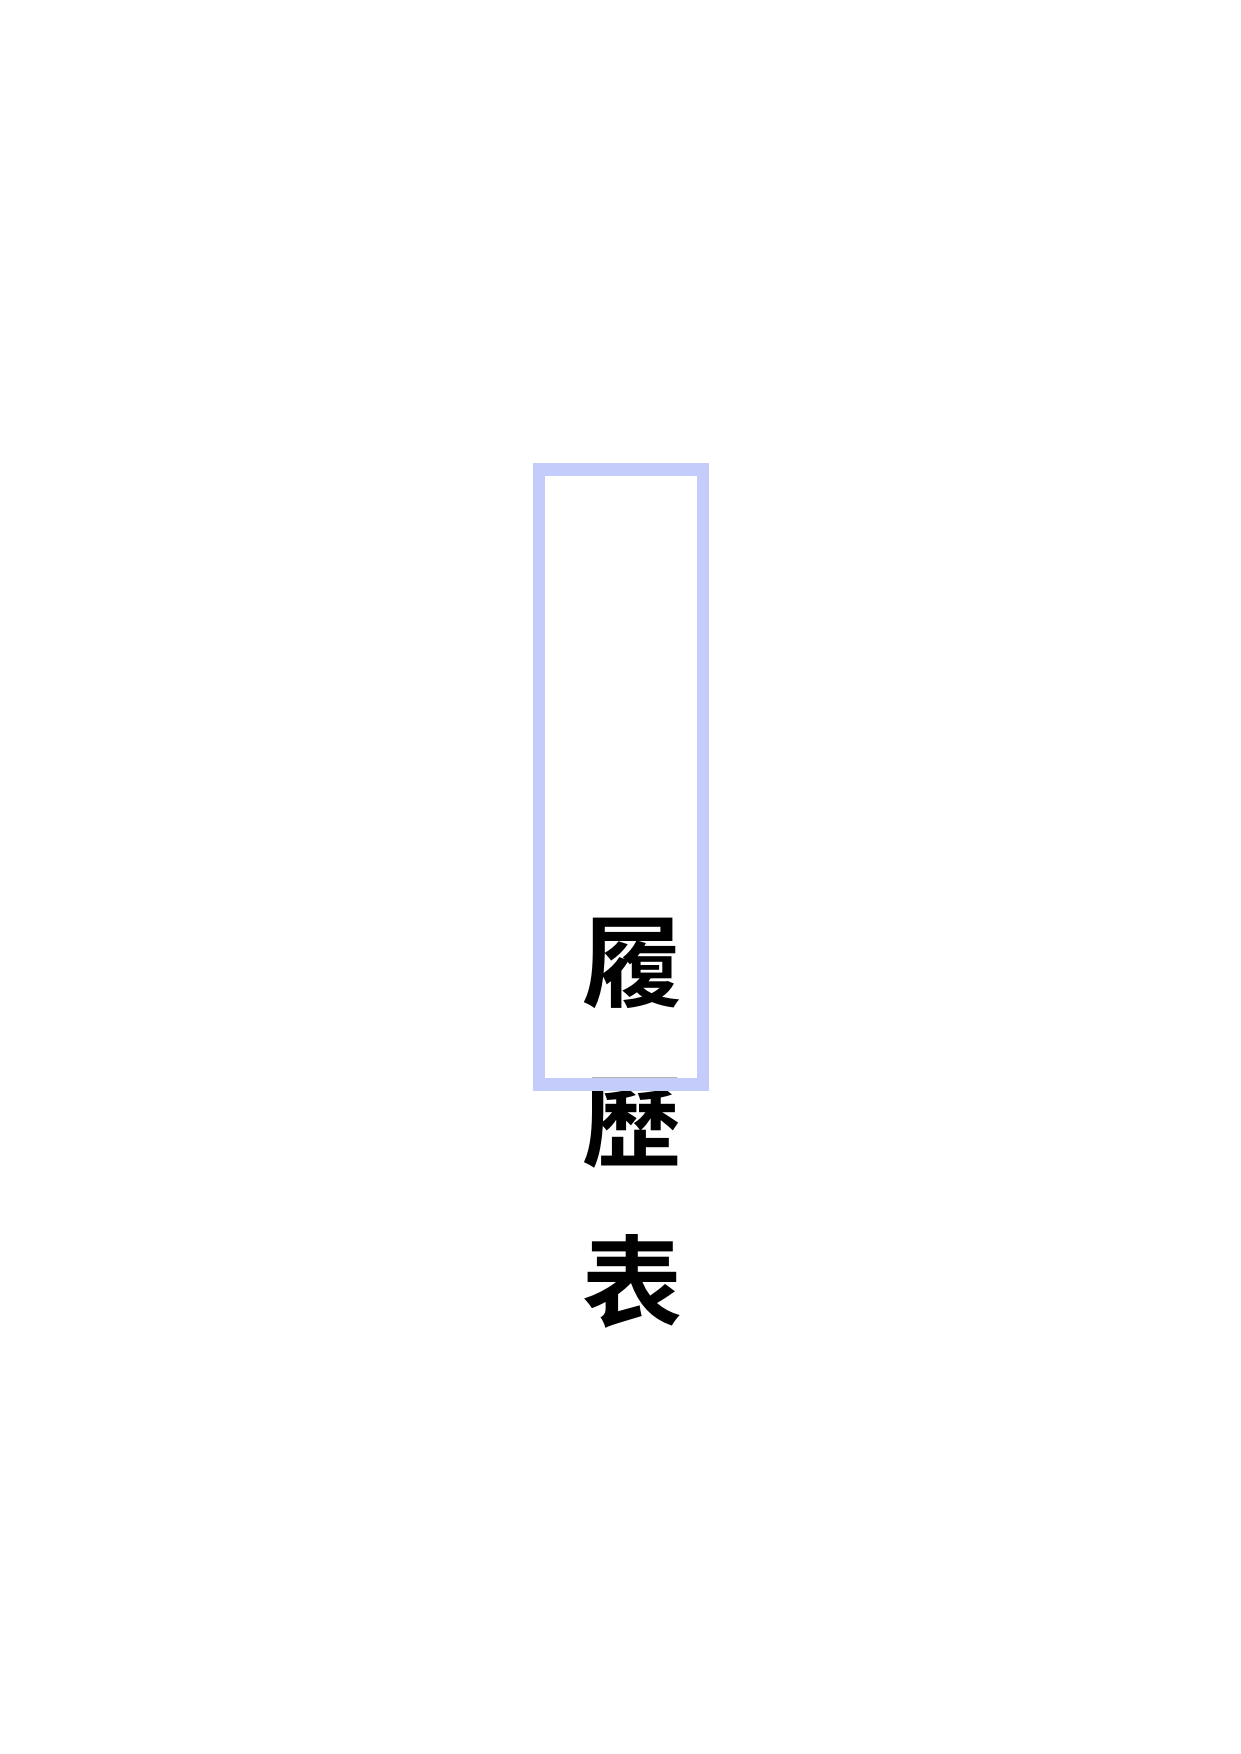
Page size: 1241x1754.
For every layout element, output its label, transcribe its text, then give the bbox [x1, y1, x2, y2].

text 履 歷 表 [553, 491, 689, 1063]
